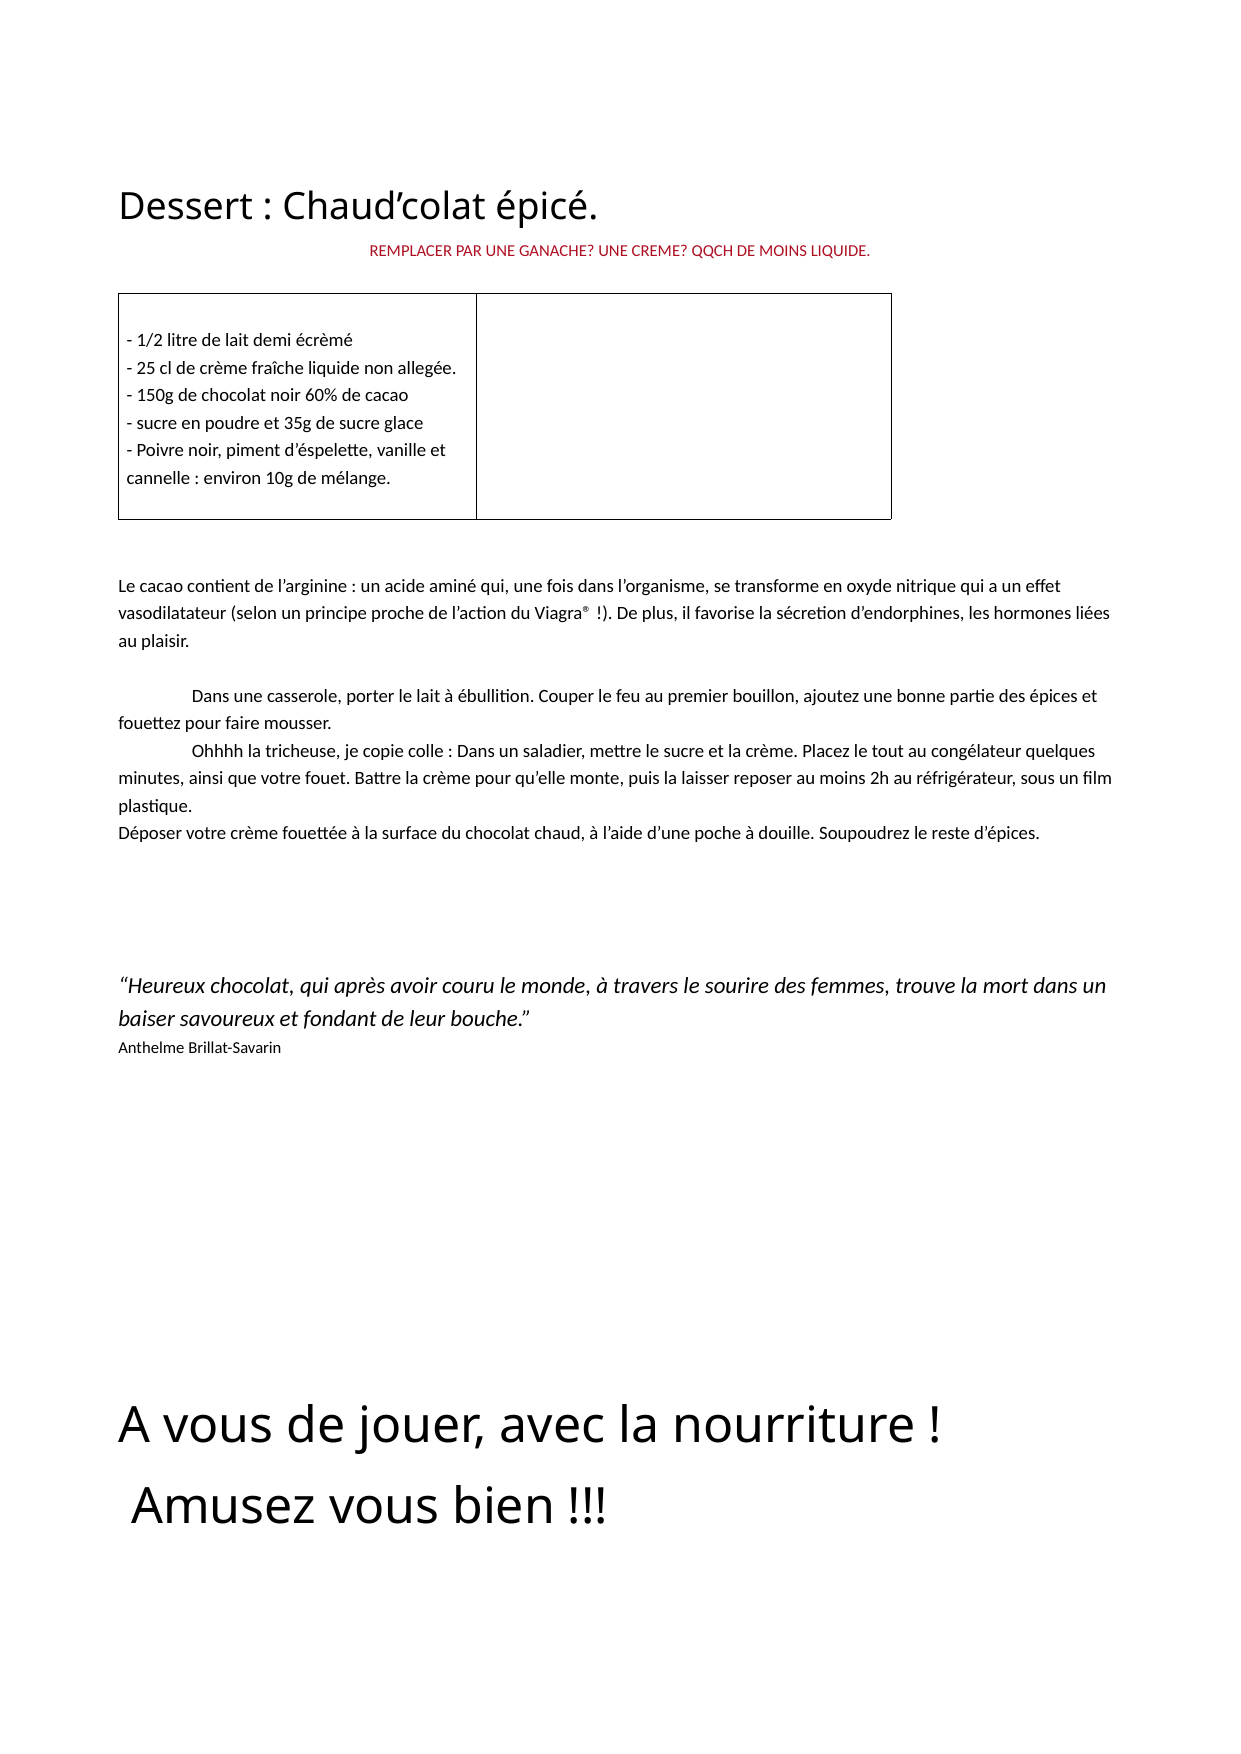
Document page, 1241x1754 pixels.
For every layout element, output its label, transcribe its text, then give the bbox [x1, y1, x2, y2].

text Dessert : Chaud’colat épicé. [118, 179, 1122, 230]
text Anthelme Brillat-Savarin [118, 1038, 1122, 1058]
text Ohhhh la tricheuse, je copie colle : Dans un saladier, mettre le sucre et la crème. Placez le tout au congélateur quelques minutes, ainsi que votre fouet. Battre la crème pour qu’elle monte, puis la laisser reposer au moins 2h au réfrigérateur, sous un film plastique. [118, 739, 1122, 817]
table_header [477, 294, 891, 519]
text Le cacao contient de l’arginine : un acide aminé qui, une fois dans l’organisme, se transforme en oxyde nitrique qui a un effet vasodilatateur (selon un principe proche de l’action du Viagra® !). De plus, il favorise la sécretion d’endorphines, les hormones liées au plaisir. [118, 574, 1122, 652]
text Amusez vous bien !!! [118, 1471, 1122, 1539]
text “Heureux chocolat, qui après avoir couru le monde, à travers le sourire des femmes, trouve la mort dans un baiser savoureux et fondant de leur bouche.” [118, 971, 1122, 1032]
text Dans une casserole, porter le lait à ébullition. Couper le feu au premier bouillon, ajoutez une bonne partie des épices et fouettez pour faire mousser. [118, 684, 1122, 734]
table_header - 1/2 litre de lait demi écrèmé - 25 cl de crème fraîche liquide non allegée. - 150g de chocolat noir 60% de cacao - sucre en poudre et 35g de sucre glace - Poivre noir, piment d’éspelette, vanille et cannelle : environ 10g de mélange. [119, 294, 476, 519]
text Déposer votre crème fouettée à la surface du chocolat chaud, à l’aide d’une poche à douille. Soupoudrez le reste d’épices. [118, 821, 1122, 844]
text REMPLACER PAR UNE GANACHE? UNE CREME? QQCH DE MOINS LIQUIDE. [118, 241, 1122, 261]
text A vous de jouer, avec la nourriture ! [118, 1389, 1122, 1457]
